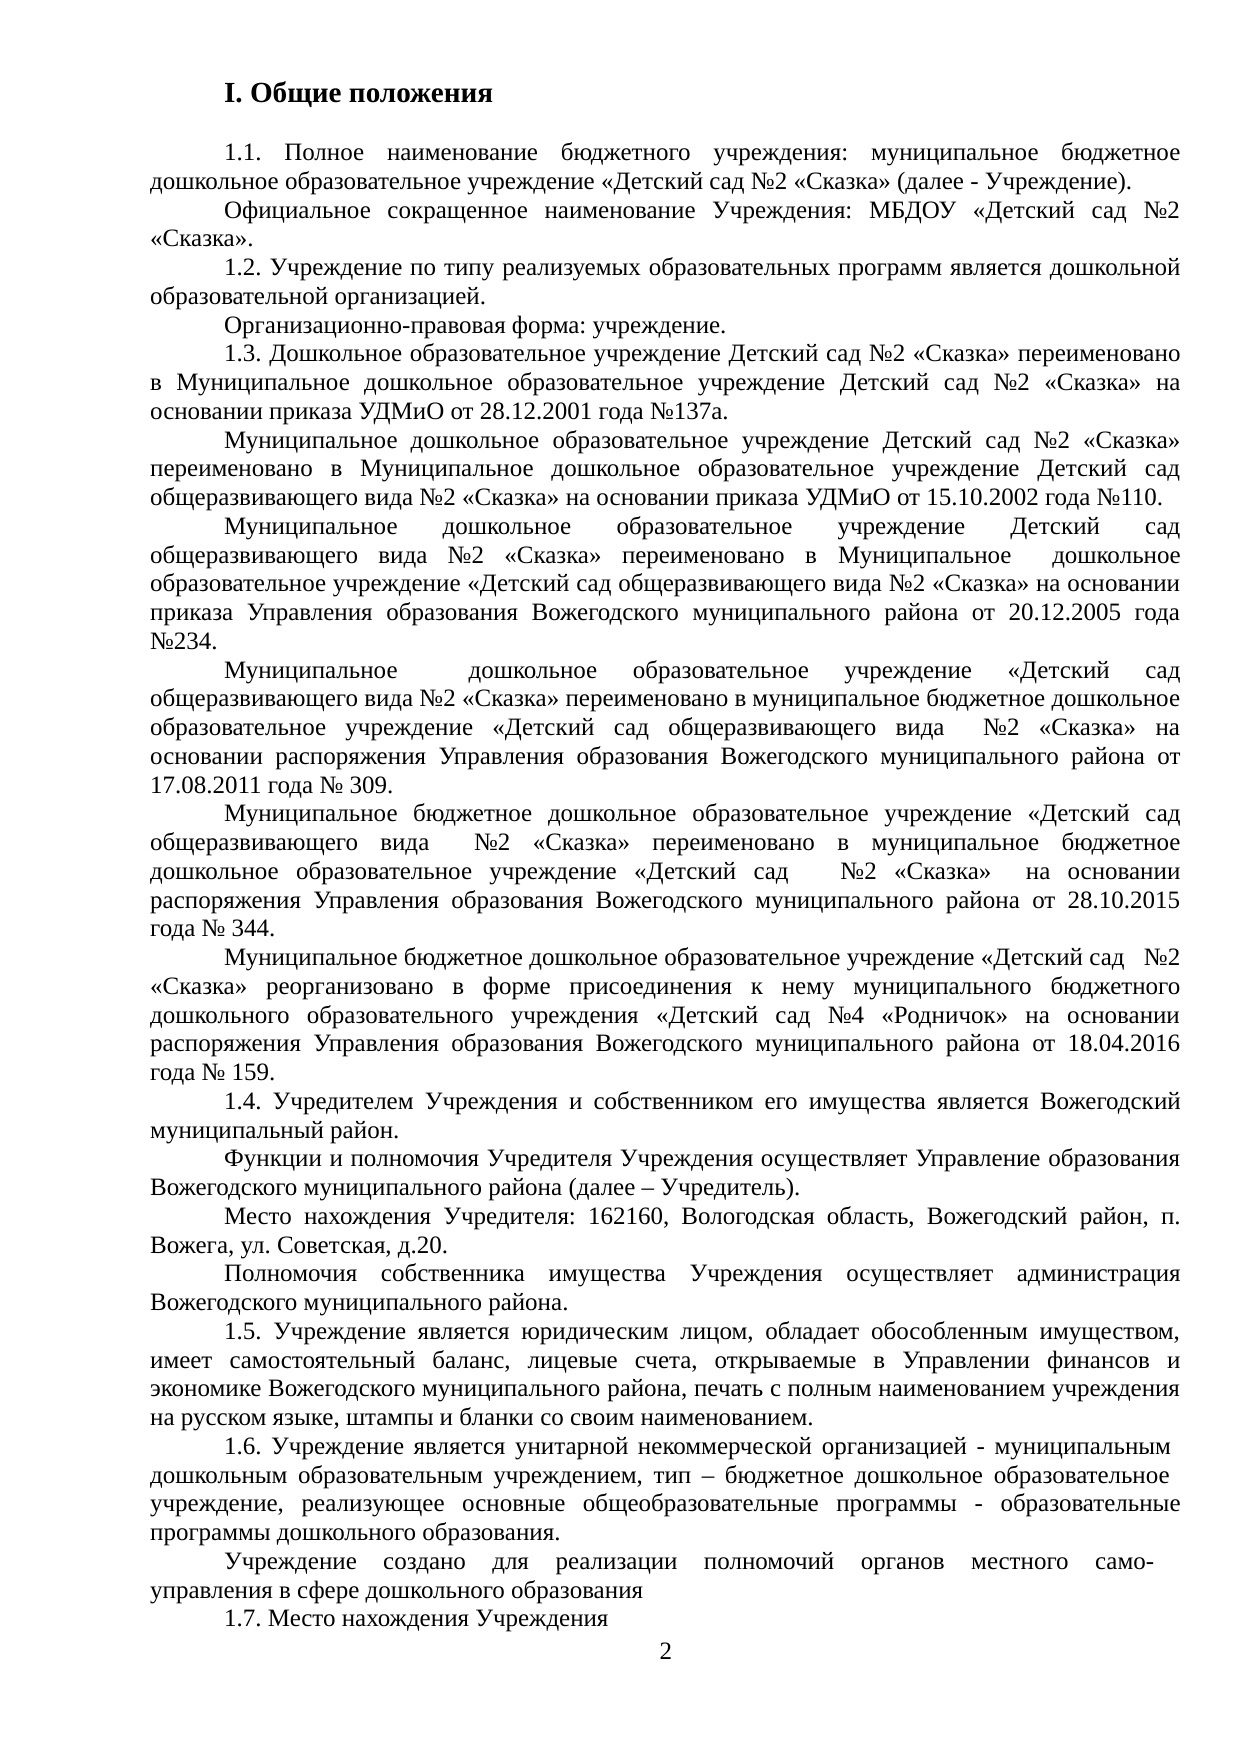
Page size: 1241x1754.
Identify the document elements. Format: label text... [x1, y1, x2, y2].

text Учреждение создано для реализации полномочий органов местного само- управления в сфере дошкольного образования [150, 1546, 1181, 1603]
text Место нахождения Учредителя: 162160, Вологодская область, Вожегодский район, п. Вожега, ул. Советская, д.20. [150, 1201, 1181, 1258]
text Муниципальное дошкольное образовательное учреждение «Детский сад общеразвивающего вида №2 «Сказка» переименовано в муниципальное бюджетное дошкольное образовательное учреждение «Детский сад общеразвивающего вида №2 «Сказка» на основании распоряжения Управления образования Вожегодского муниципального района от 17.08.2011 года № 309. [150, 655, 1181, 798]
text Муниципальное дошкольное образовательное учреждение Детский сад общеразвивающего вида №2 «Сказка» переименовано в Муниципальное дошкольное образовательное учреждение «Детский сад общеразвивающего вида №2 «Сказка» на основании приказа Управления образования Вожегодского муниципального района от 20.12.2005 года №234. [150, 511, 1181, 655]
text Официальное сокращенное наименование Учреждения: МБДОУ «Детский сад №2 «Сказка». [150, 195, 1181, 252]
text 1.4. Учредителем Учреждения и собственником его имущества является Вожегодский муниципальный район. [150, 1086, 1181, 1143]
text Муниципальное бюджетное дошкольное образовательное учреждение «Детский сад №2 «Сказка» реорганизовано в форме присоединения к нему муниципального бюджетного дошкольного образовательного учреждения «Детский сад №4 «Родничок» на основании распоряжения Управления образования Вожегодского муниципального района от 18.04.2016 года № 159. [150, 942, 1181, 1086]
text Муниципальное бюджетное дошкольное образовательное учреждение «Детский сад общеразвивающего вида №2 «Сказка» переименовано в муниципальное бюджетное дошкольное образовательное учреждение «Детский сад №2 «Сказка» на основании распоряжения Управления образования Вожегодского муниципального района от 28.10.2015 года № 344. [150, 798, 1181, 942]
text I. Общие положения [150, 75, 1181, 108]
text 1.7. Место нахождения Учреждения [150, 1603, 1181, 1632]
text 1.5. Учреждение является юридическим лицом, обладает обособленным имуществом, имеет самостоятельный баланс, лицевые счета, открываемые в Управлении финансов и экономике Вожегодского муниципального района, печать с полным наименованием учреждения на русском языке, штампы и бланки со своим наименованием. [150, 1316, 1181, 1431]
text Организационно-правовая форма: учреждение. [150, 310, 1181, 338]
text Функции и полномочия Учредителя Учреждения осуществляет Управление образования Вожегодского муниципального района (далее – Учредитель). [150, 1143, 1181, 1201]
text 1.3. Дошкольное образовательное учреждение Детский сад №2 «Сказка» переименовано в Муниципальное дошкольное образовательное учреждение Детский сад №2 «Сказка» на основании приказа УДМиО от 28.12.2001 года №137а. [150, 338, 1181, 425]
text 1.1. Полное наименование бюджетного учреждения: муниципальное бюджетное дошкольное образовательное учреждение «Детский сад №2 «Сказка» (далее - Учреждение). [150, 137, 1181, 195]
text Полномочия собственника имущества Учреждения осуществляет администрация Вожегодского муниципального района. [150, 1258, 1181, 1316]
text 1.6. Учреждение является унитарной некоммерческой организацией - муниципальным дошкольным образовательным учреждением, тип – бюджетное дошкольное образовательное учреждение, реализующее основные общеобразовательные программы - образовательные программы дошкольного образования. [150, 1431, 1181, 1546]
text 1.2. Учреждение по типу реализуемых образовательных программ является дошкольной образовательной организацией. [150, 252, 1181, 310]
text Муниципальное дошкольное образовательное учреждение Детский сад №2 «Сказка» переименовано в Муниципальное дошкольное образовательное учреждение Детский сад общеразвивающего вида №2 «Сказка» на основании приказа УДМиО от 15.10.2002 года №110. [150, 425, 1181, 511]
